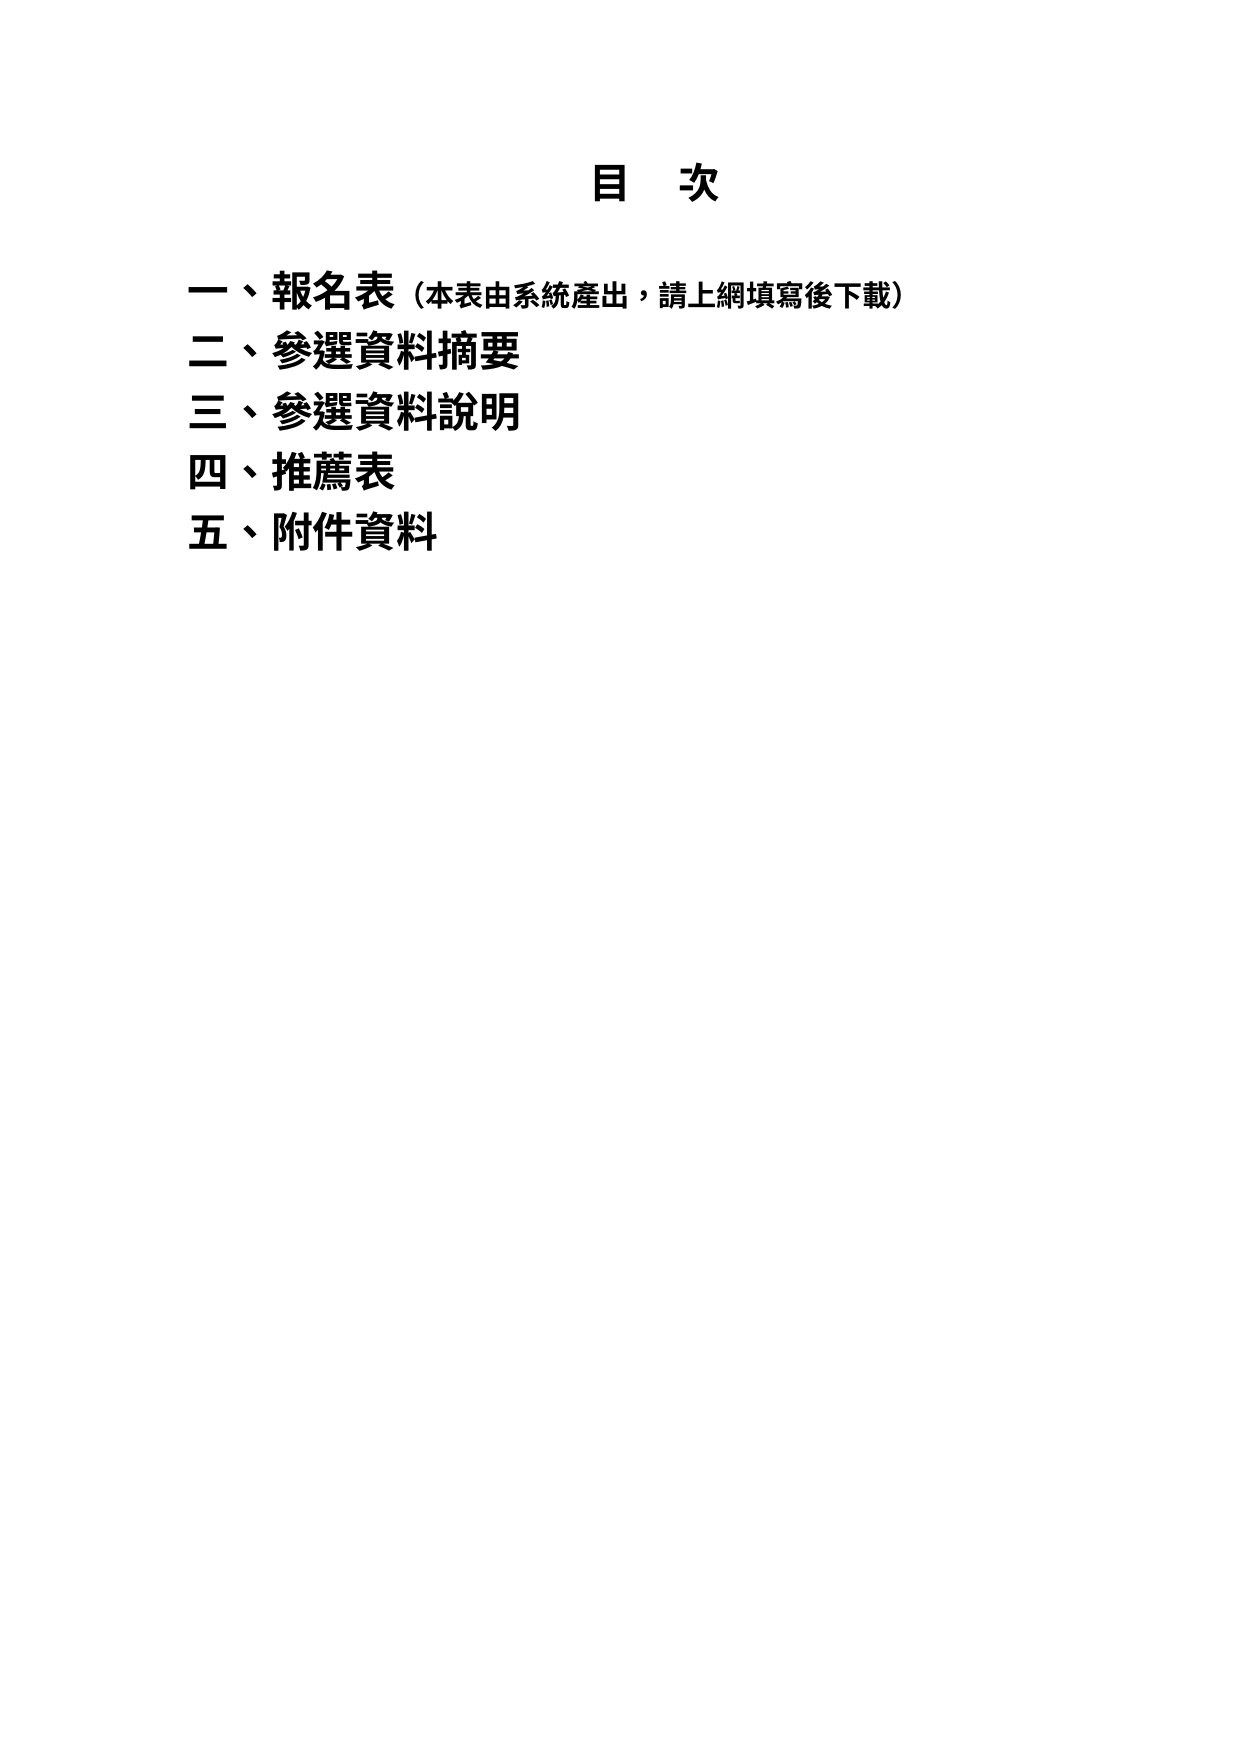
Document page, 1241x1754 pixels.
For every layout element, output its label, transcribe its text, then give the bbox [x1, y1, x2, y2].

text 三、參選資料說明 [187, 379, 1122, 439]
text 五、附件資料 [187, 499, 1122, 560]
text 目 次 [187, 150, 1122, 210]
text 四、推薦表 [187, 439, 1122, 499]
text 二、參選資料摘要 [187, 318, 1122, 379]
text 一、報名表（本表由系統產出，請上網填寫後下載） [187, 258, 1122, 318]
